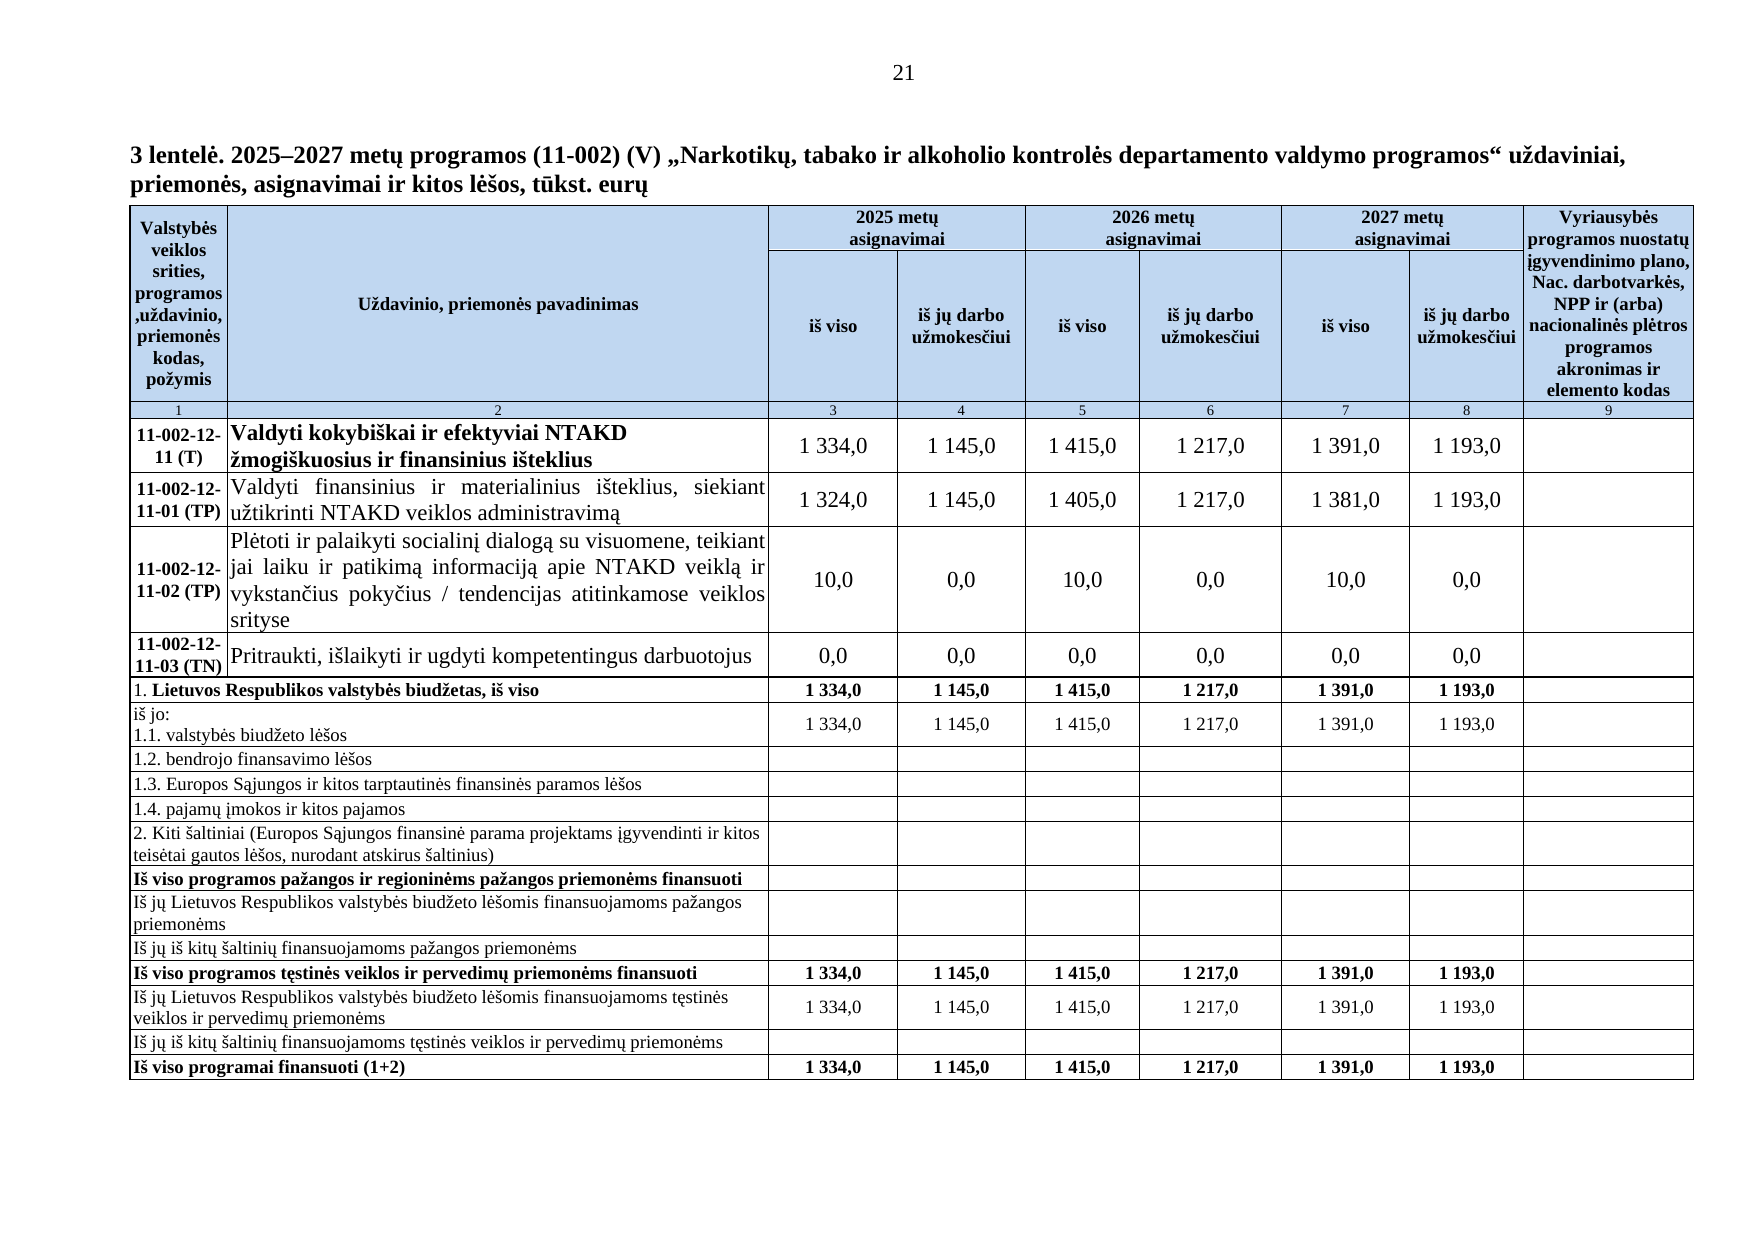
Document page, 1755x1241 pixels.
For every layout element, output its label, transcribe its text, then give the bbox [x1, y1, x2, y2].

table_cell 1 193,0 [1410, 986, 1523, 1029]
table_cell [1410, 1030, 1523, 1054]
table_cell [1524, 891, 1693, 934]
table_cell 11-002-12-11-01 (TP) [131, 473, 227, 526]
table_cell [1026, 822, 1139, 865]
table_header 2025 metų asignavimai [769, 206, 1025, 249]
table_cell 0,0 [1140, 527, 1281, 632]
table_cell 2. Kiti šaltiniai (Europos Sąjungos finansinė parama projektams įgyvendinti ir kitos teisėtai gautos lėšos, nurodant atskirus šaltinius) [131, 822, 768, 865]
table_cell Iš jų Lietuvos Respublikos valstybės biudžeto lėšomis finansuojamoms tęstinės veiklos ir pervedimų priemonėms [131, 986, 768, 1029]
table_cell 1 334,0 [769, 678, 897, 702]
table_cell [1524, 1030, 1693, 1054]
table_cell [1524, 822, 1693, 865]
table_cell Iš jų iš kitų šaltinių finansuojamoms tęstinės veiklos ir pervedimų priemonėms [131, 1030, 768, 1054]
table_cell 7 [1282, 402, 1409, 418]
table_cell [898, 936, 1025, 959]
table_cell 0,0 [1410, 633, 1523, 676]
table_cell 1 405,0 [1026, 473, 1139, 526]
table_cell [1026, 866, 1139, 890]
table_cell [769, 936, 897, 959]
table_cell 0,0 [898, 527, 1025, 632]
table_cell [1524, 961, 1693, 985]
table_cell [1410, 772, 1523, 796]
table_cell 0,0 [898, 633, 1025, 676]
table_cell [1524, 936, 1693, 959]
table_header Valstybės veiklos srities, programos,uždavinio, priemonės kodas, požymis [131, 206, 227, 401]
table_cell 1 145,0 [898, 419, 1025, 472]
table_header Vyriausybės programos nuostatų įgyvendinimo plano, Nac. darbotvarkės, NPP ir (arba) nacionalinės plėtros programos akronimas ir elemento kodas [1524, 206, 1693, 401]
text 3 lentelė. 2025–2027 metų programos (11-002) (V) „Narkotikų, tabako ir alkoholio kontrolės departamento valdymo programos“ uždaviniai, priemonės, asignavimai ir kitos lėšos, tūkst. eurų [130, 141, 1677, 198]
table_cell [1140, 866, 1281, 890]
table_cell 1.2. bendrojo finansavimo lėšos [131, 747, 768, 771]
table_cell Plėtoti ir palaikyti socialinį dialogą su visuomene, teikiant jai laiku ir patikimą informaciją apie NTAKD veiklą ir vykstančius pokyčius / tendencijas atitinkamose veiklos srityse [228, 527, 768, 632]
table_cell iš viso [769, 251, 897, 401]
table_cell 1 415,0 [1026, 678, 1139, 702]
table_cell 1 415,0 [1026, 419, 1139, 472]
table_cell [1524, 703, 1693, 746]
table_cell 1 391,0 [1282, 986, 1409, 1029]
table_cell [1410, 797, 1523, 821]
table_cell [1282, 866, 1409, 890]
table_cell iš viso [1282, 251, 1409, 401]
table_cell [1410, 891, 1523, 934]
table_cell 0,0 [1140, 633, 1281, 676]
table_cell [1026, 747, 1139, 771]
table_cell 8 [1410, 402, 1523, 418]
table_cell [1282, 822, 1409, 865]
table_cell Iš jų iš kitų šaltinių finansuojamoms pažangos priemonėms [131, 936, 768, 959]
table_cell [1410, 866, 1523, 890]
table_cell 1 145,0 [898, 961, 1025, 985]
table_cell [1282, 772, 1409, 796]
table_cell 1 145,0 [898, 986, 1025, 1029]
table_cell [1524, 986, 1693, 1029]
table_cell 3 [769, 402, 897, 418]
table_cell [1524, 866, 1693, 890]
table_cell Iš jų Lietuvos Respublikos valstybės biudžeto lėšomis finansuojamoms pažangos priemonėms [131, 891, 768, 934]
table_cell Valdyti finansinius ir materialinius išteklius, siekiant užtikrinti NTAKD veiklos administravimą [228, 473, 768, 526]
table_cell [1524, 419, 1693, 472]
table_cell [898, 822, 1025, 865]
table_cell 1 217,0 [1140, 1055, 1281, 1079]
table_cell [1026, 1030, 1139, 1054]
table_cell [1524, 473, 1693, 526]
table_cell 1 193,0 [1410, 678, 1523, 702]
table_cell 1 391,0 [1282, 419, 1409, 472]
table_cell Iš viso programai finansuoti (1+2) [131, 1055, 768, 1079]
table_cell [1140, 891, 1281, 934]
table_cell iš jų darbo užmokesčiui [898, 251, 1025, 401]
table_cell 5 [1026, 402, 1139, 418]
table_header 2026 metų asignavimai [1026, 206, 1281, 249]
table_cell 0,0 [769, 633, 897, 676]
table_cell iš jų darbo užmokesčiui [1410, 251, 1523, 401]
table_cell Valdyti kokybiškai ir efektyviai NTAKD žmogiškuosius ir finansinius išteklius [228, 419, 768, 472]
table_cell [1282, 936, 1409, 959]
table_cell 1 217,0 [1140, 419, 1281, 472]
table_cell iš jo: 1.1. valstybės biudžeto lėšos [131, 703, 768, 746]
table_cell 1 193,0 [1410, 703, 1523, 746]
table_cell [769, 891, 897, 934]
table_cell [1282, 891, 1409, 934]
table_cell 1 193,0 [1410, 961, 1523, 985]
table_cell 10,0 [769, 527, 897, 632]
table_cell 1 381,0 [1282, 473, 1409, 526]
table_cell 1 217,0 [1140, 678, 1281, 702]
table_cell [1026, 797, 1139, 821]
table_header 2027 metų asignavimai [1282, 206, 1523, 249]
table_cell 1.3. Europos Sąjungos ir kitos tarptautinės finansinės paramos lėšos [131, 772, 768, 796]
table_cell [1140, 797, 1281, 821]
table_cell 1 334,0 [769, 1055, 897, 1079]
table_cell 1 217,0 [1140, 703, 1281, 746]
table_cell [1524, 633, 1693, 676]
table_cell 1 193,0 [1410, 419, 1523, 472]
table_cell [769, 866, 897, 890]
table_cell 1 334,0 [769, 961, 897, 985]
table_cell 1 [131, 402, 227, 418]
table_cell 1 391,0 [1282, 703, 1409, 746]
table_cell [1410, 822, 1523, 865]
table_cell 1 217,0 [1140, 961, 1281, 985]
table_cell 10,0 [1026, 527, 1139, 632]
table_cell 1 145,0 [898, 703, 1025, 746]
table_cell [769, 772, 897, 796]
table_cell 1 145,0 [898, 678, 1025, 702]
table_cell [1524, 797, 1693, 821]
table_cell [1410, 936, 1523, 959]
table_cell [769, 822, 897, 865]
table_cell Pritraukti, išlaikyti ir ugdyti kompetentingus darbuotojus [228, 633, 768, 676]
table_cell 1 415,0 [1026, 961, 1139, 985]
table_cell 1 334,0 [769, 703, 897, 746]
table_cell 1 217,0 [1140, 986, 1281, 1029]
table_cell 11-002-12-11-02 (TP) [131, 527, 227, 632]
table_cell 1 334,0 [769, 419, 897, 472]
table_cell [1026, 772, 1139, 796]
table_cell [769, 1030, 897, 1054]
table_cell [769, 797, 897, 821]
table_cell [1026, 891, 1139, 934]
table_cell [1140, 822, 1281, 865]
table_cell 4 [898, 402, 1025, 418]
table_cell [1140, 747, 1281, 771]
table_cell 1 415,0 [1026, 1055, 1139, 1079]
table_cell 1 193,0 [1410, 1055, 1523, 1079]
table_cell 1 324,0 [769, 473, 897, 526]
table_cell 1 217,0 [1140, 473, 1281, 526]
table_cell iš viso [1026, 251, 1139, 401]
table_cell 1 415,0 [1026, 703, 1139, 746]
table_cell 1 391,0 [1282, 1055, 1409, 1079]
table_cell 1 145,0 [898, 473, 1025, 526]
table_cell [1026, 936, 1139, 959]
table_header Uždavinio, priemonės pavadinimas [228, 206, 768, 401]
table_cell 1 145,0 [898, 1055, 1025, 1079]
table_cell 11-002-12-11-03 (TN) [131, 633, 227, 676]
table_cell 6 [1140, 402, 1281, 418]
table_cell [1524, 678, 1693, 702]
table_cell [898, 797, 1025, 821]
table_cell 1.4. pajamų įmokos ir kitos pajamos [131, 797, 768, 821]
table_cell [1140, 1030, 1281, 1054]
table_cell 1 193,0 [1410, 473, 1523, 526]
table_cell [769, 747, 897, 771]
table_cell 1 334,0 [769, 986, 897, 1029]
table_cell 0,0 [1410, 527, 1523, 632]
table_cell [898, 747, 1025, 771]
table_cell [1524, 747, 1693, 771]
table_cell 1 391,0 [1282, 961, 1409, 985]
table_cell 2 [228, 402, 768, 418]
table_cell 1 391,0 [1282, 678, 1409, 702]
table_cell 0,0 [1282, 633, 1409, 676]
table_cell 1 415,0 [1026, 986, 1139, 1029]
table_cell 1. Lietuvos Respublikos valstybės biudžetas, iš viso [131, 678, 768, 702]
table_cell 10,0 [1282, 527, 1409, 632]
table_cell [898, 1030, 1025, 1054]
table_cell [1524, 1055, 1693, 1079]
table_cell [1282, 747, 1409, 771]
table_cell Iš viso programos tęstinės veiklos ir pervedimų priemonėms finansuoti [131, 961, 768, 985]
table_cell [898, 772, 1025, 796]
table_cell [1524, 527, 1693, 632]
table_cell [1282, 1030, 1409, 1054]
table_cell iš jų darbo užmokesčiui [1140, 251, 1281, 401]
table_cell Iš viso programos pažangos ir regioninėms pažangos priemonėms finansuoti [131, 866, 768, 890]
table_cell [898, 866, 1025, 890]
table_cell [1410, 747, 1523, 771]
table_cell [1524, 772, 1693, 796]
table_cell [1282, 797, 1409, 821]
table_cell [898, 891, 1025, 934]
table_cell 0,0 [1026, 633, 1139, 676]
table_cell [1140, 936, 1281, 959]
table_cell 11-002-12-11 (T) [131, 419, 227, 472]
table_cell 9 [1524, 402, 1693, 418]
table_cell [1140, 772, 1281, 796]
